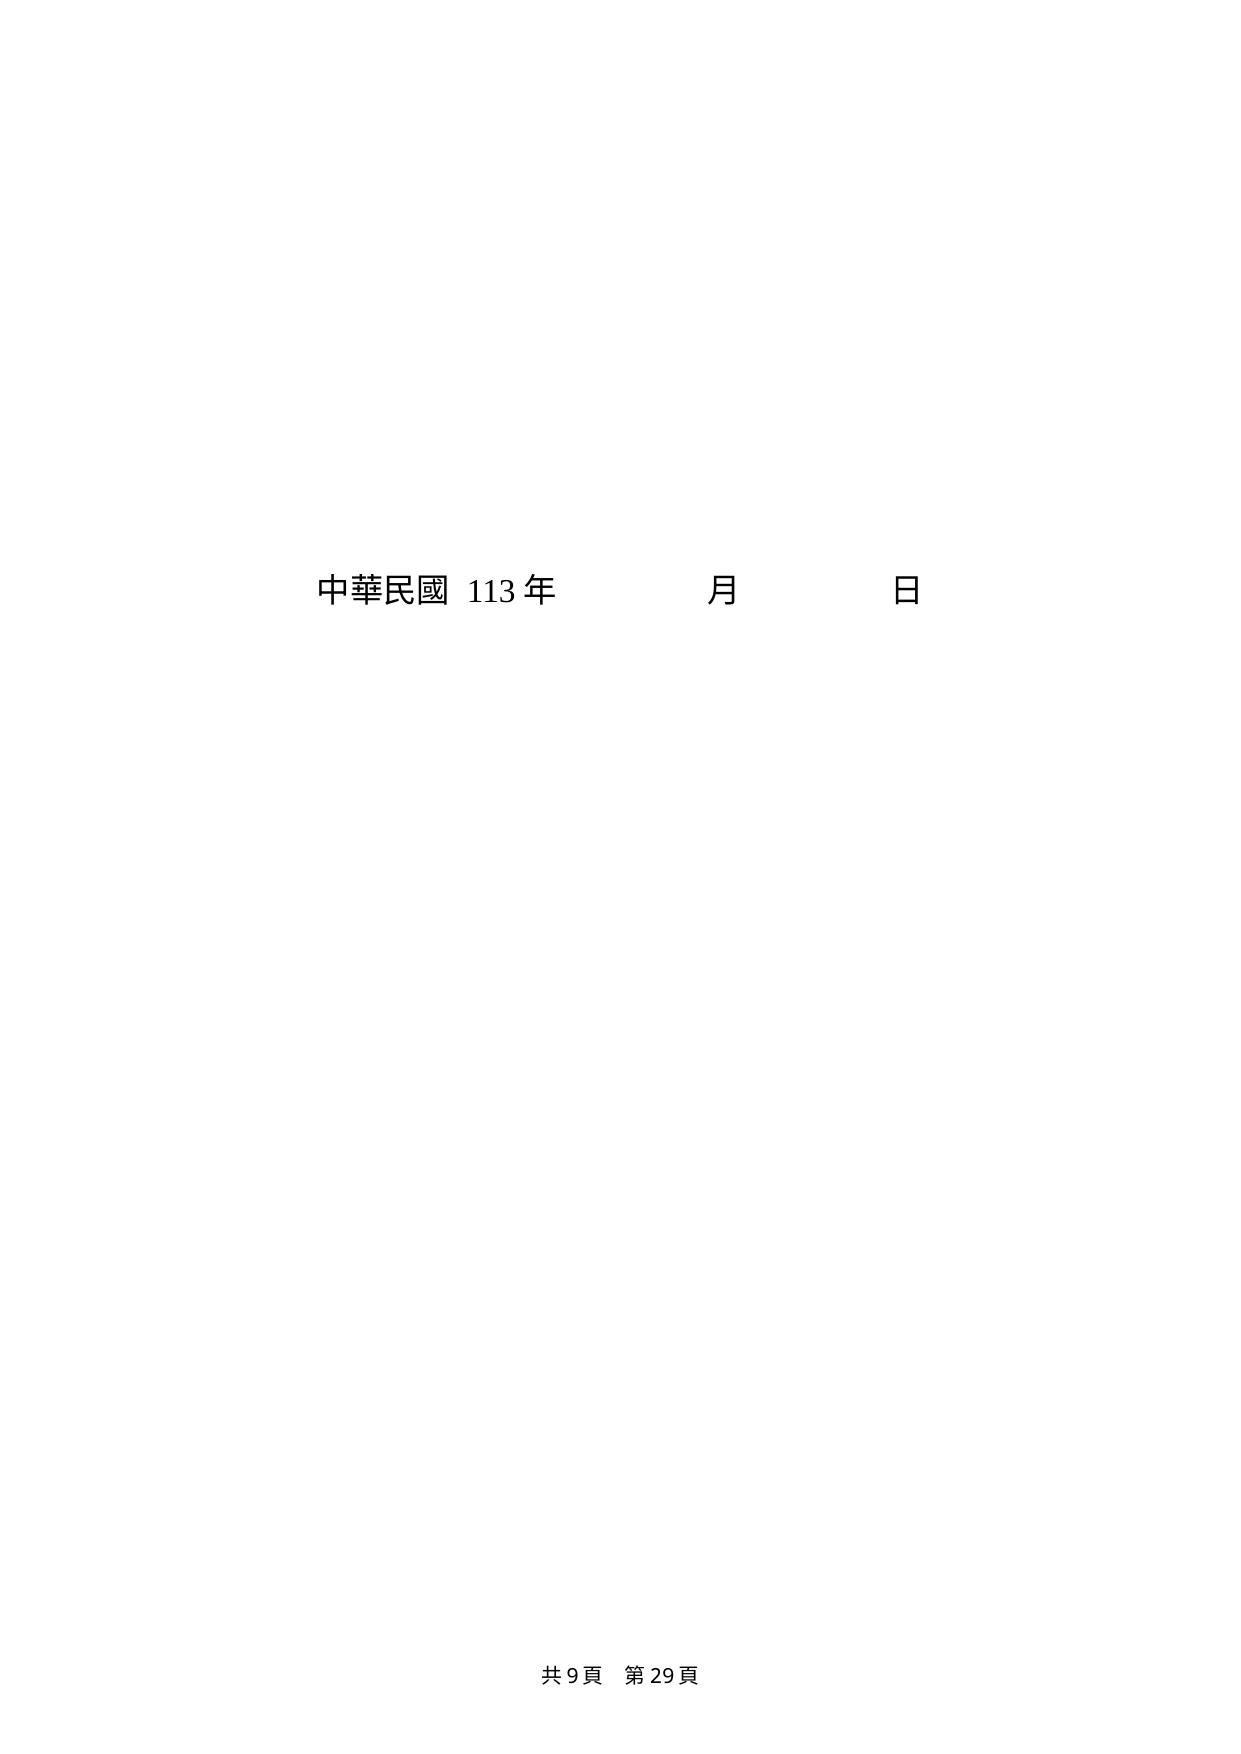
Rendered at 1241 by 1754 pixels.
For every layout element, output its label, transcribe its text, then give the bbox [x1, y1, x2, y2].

text 中華民國 113 年 月 日 [118, 547, 1122, 609]
